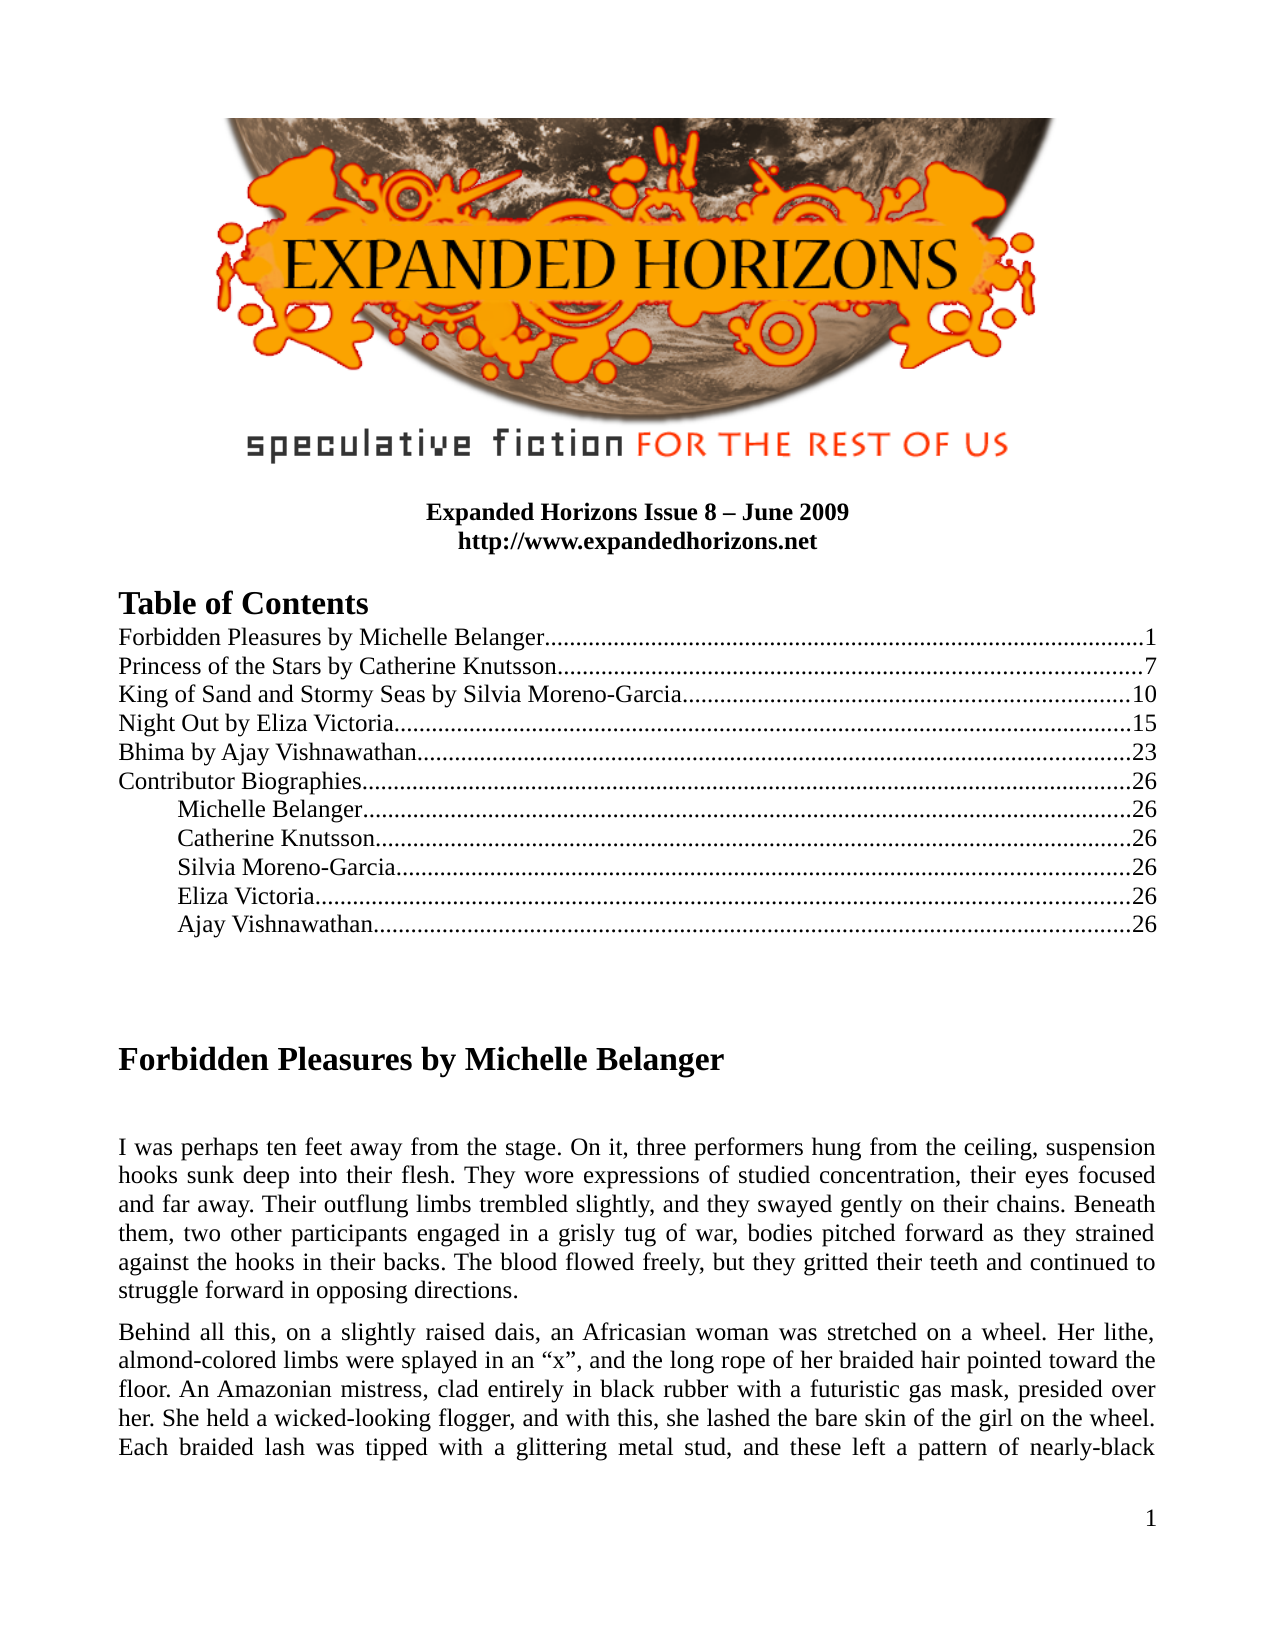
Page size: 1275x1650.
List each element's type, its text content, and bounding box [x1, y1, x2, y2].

text Forbidden Pleasures by Michelle Belanger 1 [118, 622, 1157, 651]
picture [118, 118, 1157, 469]
text Ajay Vishnawathan 26 [177, 909, 1157, 938]
text King of Sand and Stormy Seas by Silvia Moreno-Garcia 10 [118, 679, 1157, 708]
text Night Out by Eliza Victoria 15 [118, 708, 1157, 737]
subtitle Forbidden Pleasures by Michelle Belanger [118, 1039, 1157, 1078]
text Behind all this, on a slightly raised dais, an Africasian woman was stretched on a wheel. Her lithe, almond-colored limbs were splayed in an “x”, and the long rope of her braided hair pointed toward the floor. An Amazonian mistress, clad entirely in black rubber with a futuristic gas mask, presided over her. She held a wicked-looking flogger, and with this, she lashed the bare skin of the girl on the wheel. Each braided lash was tipped with a glittering metal stud, and these left a pattern of nearly-black [118, 1317, 1157, 1461]
text I was perhaps ten feet away from the stage. On it, three performers hung from the ceiling, suspension hooks sunk deep into their flesh. They wore expressions of studied concentration, their eyes focused and far away. Their outflung limbs trembled slightly, and they swayed gently on their chains. Beneath them, two other participants engaged in a grisly tug of war, bodies pitched forward as they strained against the hooks in their backs. The blood flowed freely, but they gritted their teeth and continued to struggle forward in opposing directions. [118, 1132, 1157, 1304]
text Expanded Horizons Issue 8 – June 2009 [118, 497, 1157, 526]
text http://www.expandedhorizons.net [118, 526, 1157, 555]
text Princess of the Stars by Catherine Knutsson 7 [118, 651, 1157, 679]
text Michelle Belanger 26 [177, 794, 1157, 823]
subtitle Table of Contents [118, 584, 1157, 622]
text Eliza Victoria 26 [177, 881, 1157, 909]
text Contributor Biographies 26 [118, 766, 1157, 794]
text Catherine Knutsson 26 [177, 823, 1157, 852]
text Silvia Moreno-Garcia 26 [177, 852, 1157, 881]
text Bhima by Ajay Vishnawathan 23 [118, 737, 1157, 766]
